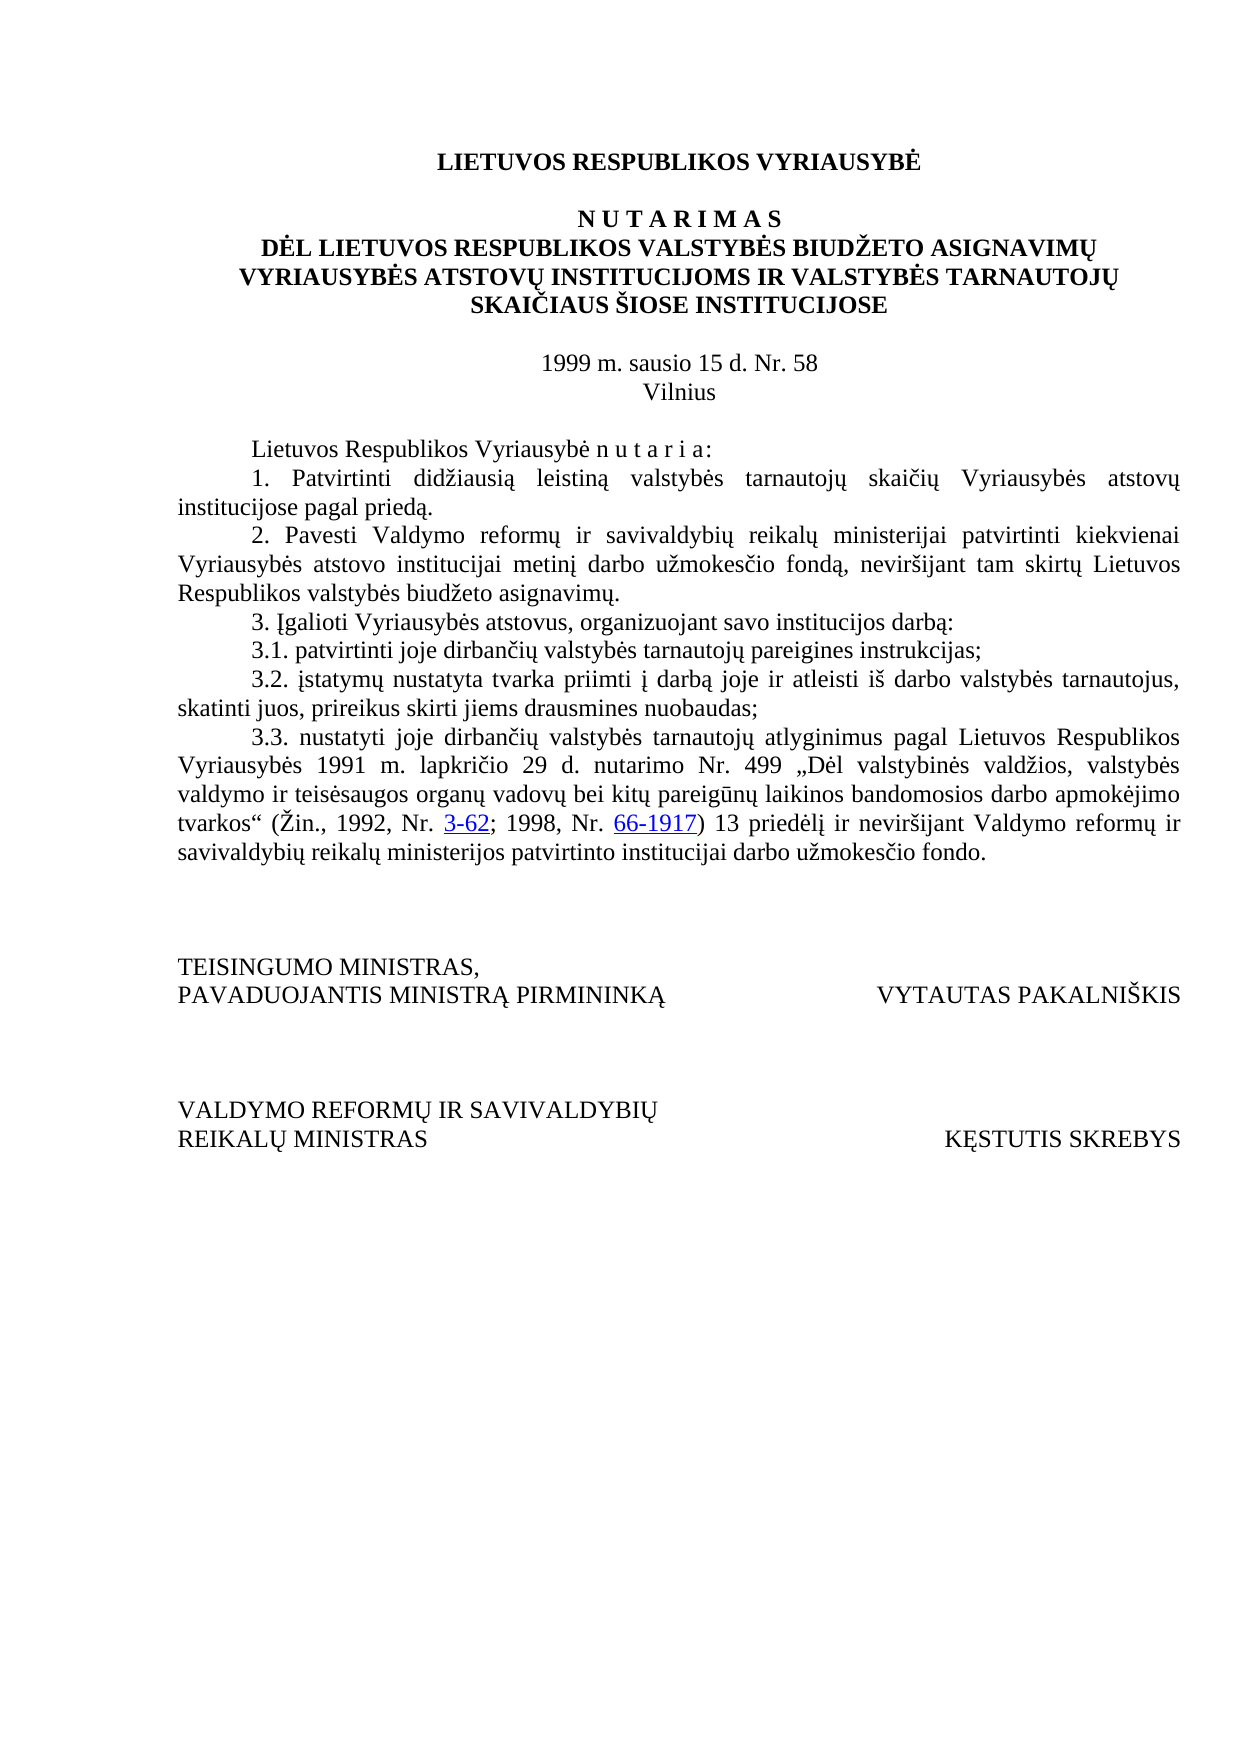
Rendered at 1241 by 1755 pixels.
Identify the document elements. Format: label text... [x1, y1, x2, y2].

text Lietuvos Respublikos Vyriausybė nutaria: [177, 434, 1181, 463]
text 3.2. įstatymų nustatyta tvarka priimti į darbą joje ir atleisti iš darbo valstybės tarnautojus, skatinti juos, prireikus skirti jiems drausmines nuobaudas; [177, 664, 1181, 722]
text reikalų ministras Kęstutis Skrebys [177, 1124, 1181, 1153]
text DĖL LIETUVOS RESPUBLIKOS VALSTYBĖS BIUDŽETO ASIGNAVIMŲ VYRIAUSYBĖS ATSTOVŲ INSTITUCIJOMS IR VALSTYBĖS TARNAUTOJŲ SKAIČIAUS ŠIOSE INSTITUCIJOSE [177, 233, 1181, 319]
text 3.1. patvirtinti joje dirbančių valstybės tarnautojų pareigines instrukcijas; [177, 636, 1181, 664]
text 3.3. nustatyti joje dirbančių valstybės tarnautojų atlyginimus pagal Lietuvos Respublikos Vyriausybės 1991 m. lapkričio 29 d. nutarimo Nr. 499 „Dėl valstybinės valdžios, valstybės valdymo ir teisėsaugos organų vadovų bei kitų pareigūnų laikinos bandomosios darbo apmokėjimo tvarkos“ (Žin., 1992, Nr. 3-62; 1998, Nr. 66-1917) 13 priedėlį ir neviršijant Valdymo reformų ir savivaldybių reikalų ministerijos patvirtinto institucijai darbo užmokesčio fondo. [177, 722, 1181, 866]
text LIETUVOS RESPUBLIKOS VYRIAUSYBĖ [177, 147, 1181, 176]
text Teisingumo ministras, [177, 952, 1181, 981]
text 3. Įgalioti Vyriausybės atstovus, organizuojant savo institucijos darbą: [177, 607, 1181, 636]
text 1999 m. sausio 15 d. Nr. 58 [177, 348, 1181, 377]
text pavaduojantis Ministrą Pirmininką Vytautas Pakalniškis [177, 981, 1181, 1009]
text 1. Patvirtinti didžiausią leistiną valstybės tarnautojų skaičių Vyriausybės atstovų institucijose pagal priedą. [177, 463, 1181, 521]
text 2. Pavesti Valdymo reformų ir savivaldybių reikalų ministerijai patvirtinti kiekvienai Vyriausybės atstovo institucijai metinį darbo užmokesčio fondą, neviršijant tam skirtų Lietuvos Respublikos valstybės biudžeto asignavimų. [177, 521, 1181, 607]
text Vilnius [177, 377, 1181, 406]
text N U T A R I M A S [177, 204, 1181, 233]
text Valdymo reformų ir savivaldybių [177, 1096, 1181, 1124]
